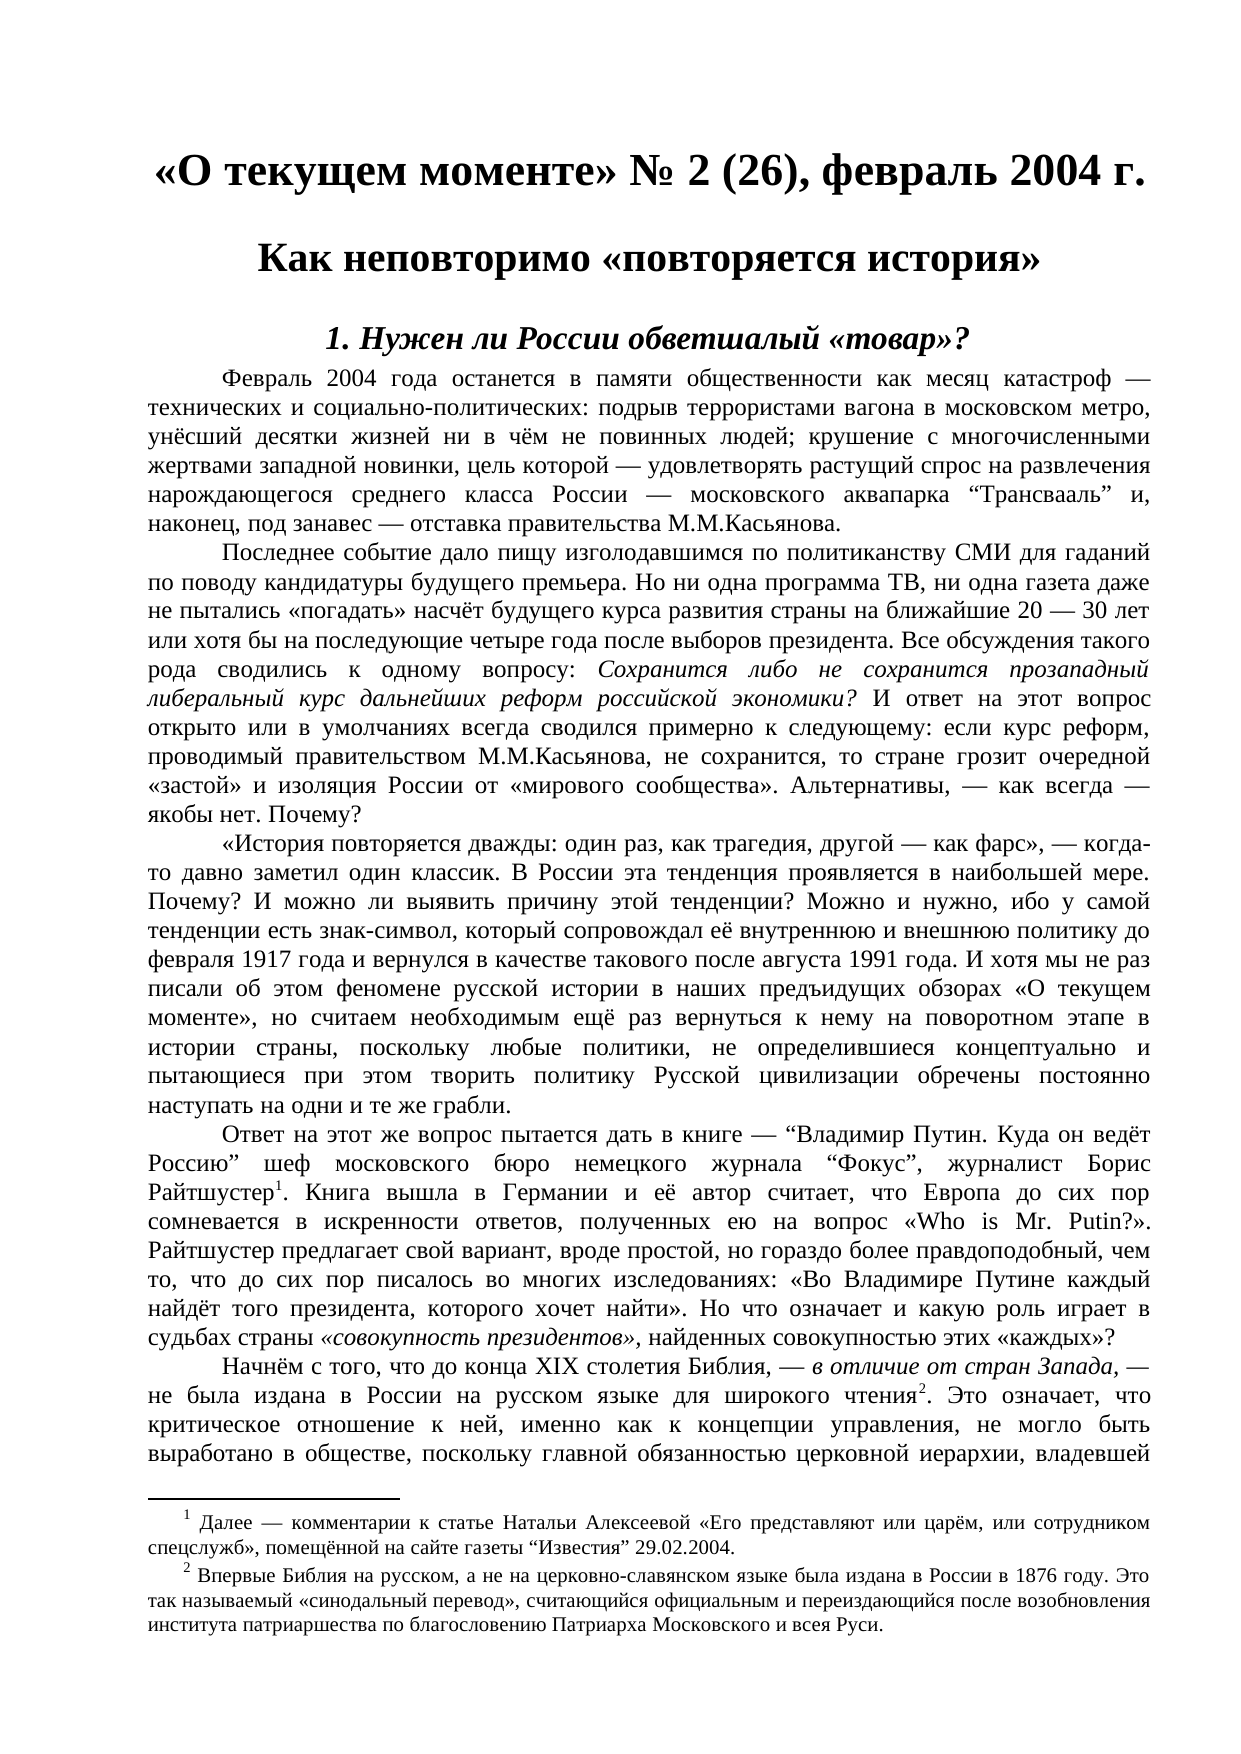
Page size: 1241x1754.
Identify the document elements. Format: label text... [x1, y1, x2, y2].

text Впервые Библия на русском, а не на церковно-славянском языке была издана в России в 1876 году. Это так называемый «синодальный перевод», считающийся официальным и переиздающийся после возобновления института патриаршества по благословению Патриарха Московского и всея Руси. [148, 1559, 1152, 1636]
text Ответ на этот же вопрос пытается дать в книге — “Владимир Путин. Куда он ведёт Россию” шеф московского бюро немецкого журнала “Фокус”, журналист Борис Райтшустер. Книга вышла в Германии и её автор считает, что Европа до сих пор сомневается в искренности ответов, полученных ею на вопрос «Who is Mr. Putin?». Райтшустер предлагает свой вариант, вроде простой, но гораздо более правдоподобный, чем то, что до сих пор писалось во многих изследованиях: «Во Владимире Путине каждый найдёт того президента, которого хочет найти». Но что означает и какую роль играет в судьбах страны «сово­куп­ность президентов», найденных совокупностью этих «каждых»? [148, 1118, 1152, 1351]
text Начнём с того, что до конца XIX столетия Библия, — в отличие от стран Запада, — не была издана в России на русском языке для широкого чтения. Это означает, что критическое отношение к ней, именно как к концепции управления, не могло быть выработано в обществе, поскольку главной обязанностью церковной иерархии, владевшей [148, 1351, 1152, 1467]
text Далее — комментарии к статье Натальи Алексеевой «Его представляют или царём, или сотрудником спецслужб», помещённой на сайте газеты “Известия” 29.02.2004. [148, 1506, 1152, 1559]
text «О текущем моменте» № 2 (26), февраль 2004 г. [148, 142, 1152, 195]
subtitle 1. Нужен ли России обветшалый «товар»? [148, 318, 1152, 357]
text Последнее событие дало пищу изголодавшимся по политиканству СМИ для гаданий по поводу кандидатуры будущего премьера. Но ни одна программа ТВ, ни одна газета даже не пытались «погадать» насчёт будущего курса развития страны на ближайшие 20 — 30 лет или хотя бы на последующие четыре года после выборов президента. Все обсуждения такого рода сводились к одному вопросу: Сохранится либо не сохранится прозападный либеральный курс дальнейших реформ российской экономики? И ответ на этот вопрос открыто или в умолчаниях всегда сводился примерно к следующему: если курс реформ, проводимый правительством М.М.Касьянова, не сохранится, то стране грозит очередной «застой» и изоляция России от «мирового сообщества». Альтернативы, — как всегда — якобы нет. Почему? [148, 537, 1152, 828]
text Февраль 2004 года останется в памяти общественности как месяц катастроф — технических и социально-политических: подрыв террористами вагона в московском метро, унёсший десятки жизней ни в чём не повинных людей; крушение с многочисленными жертвами западной новинки, цель которой — удовлетворять растущий спрос на развлечения нарождающегося среднего класса России — московского аквапарка “Трансвааль” и, наконец, под занавес — отставка правительства М.М.Касьянова. [148, 363, 1152, 537]
text «История повторяется дважды: один раз, как трагедия, другой — как фарс», — когда-то давно заметил один классик. В России эта тенденция проявляется в наибольшей мере. Почему? И можно ли выявить причину этой тенденции? Можно и нужно, ибо у самой тенденции есть знак-символ, который сопровождал её внутреннюю и внешнюю политику до февраля 1917 года и вернулся в качестве такового после августа 1991 года. И хотя мы не раз писали об этом феномене русской истории в наших предъидущих обзорах «О текущем моменте», но считаем необходимым ещё раз вернуться к нему на поворотном этапе в истории страны, поскольку любые политики, не определившиеся концептуально и пытающиеся при этом творить политику Русской цивилизации обречены постоянно наступать на одни и те же грабли. [148, 828, 1152, 1118]
text Как неповторимо «повторяется история» [148, 233, 1152, 281]
